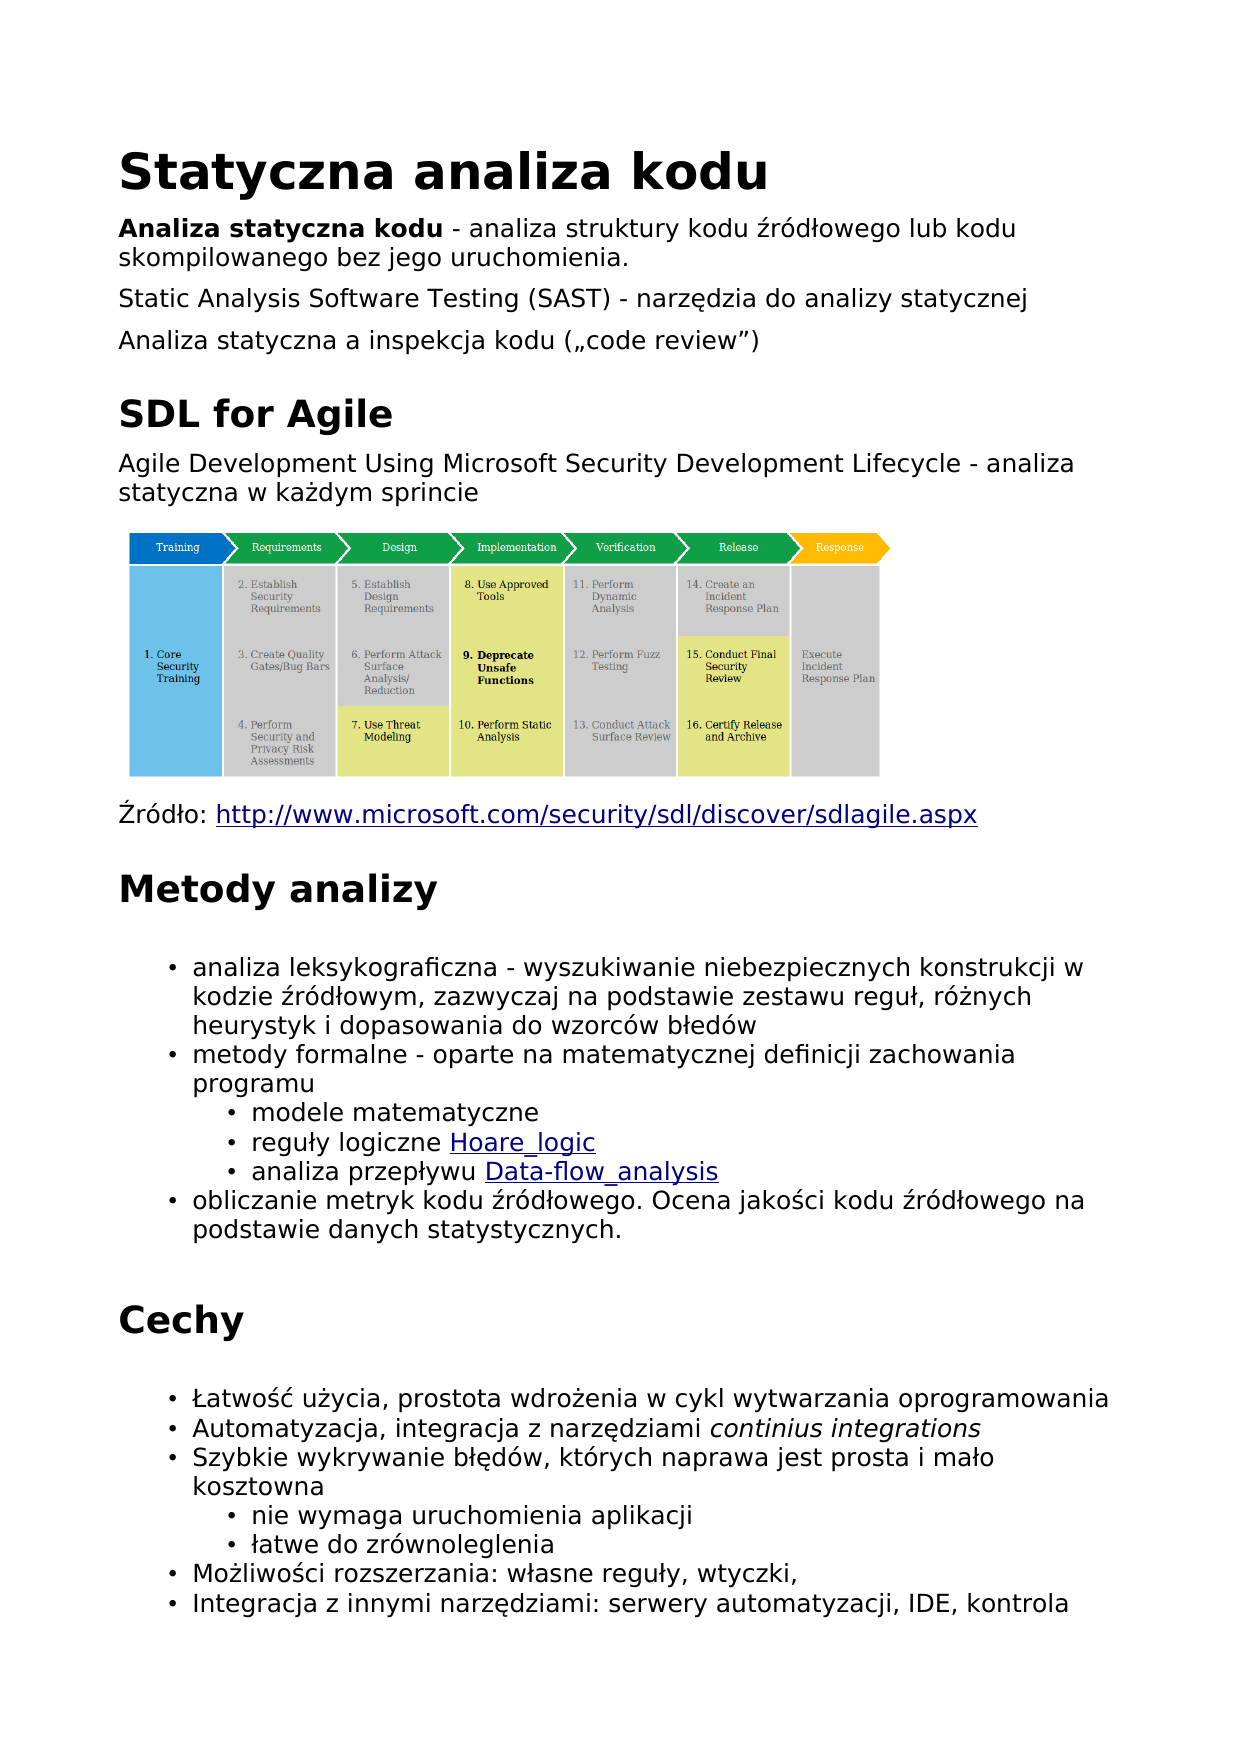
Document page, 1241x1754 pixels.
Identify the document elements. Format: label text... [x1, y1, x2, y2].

picture [118, 520, 900, 788]
list reguły logiczne Hoare_logic [236, 1128, 1122, 1157]
text Static Analysis Software Testing (SAST) - narzędzia do analizy statycznej [118, 285, 1122, 314]
text Analiza statyczna a inspekcja kodu („code review”) [118, 326, 1122, 356]
subtitle Cechy [118, 1299, 1122, 1343]
list analiza leksykograficzna - wyszukiwanie niebezpiecznych konstrukcji w kodzie źródłowym, zazwyczaj na podstawie zestawu reguł, różnych heurystyk i dopasowania do wzorców błedów [177, 953, 1122, 1040]
list analiza przepływu Data-flow_analysis [236, 1157, 1122, 1186]
list obliczanie metryk kodu źródłowego. Ocena jakości kodu źródłowego na podstawie danych statystycznych. [177, 1186, 1122, 1244]
list modele matematyczne [236, 1099, 1122, 1128]
subtitle Metody analizy [118, 867, 1122, 911]
list Łatwość użycia, prostota wdrożenia w cykl wytwarzania oprogramowania [177, 1384, 1122, 1414]
text Agile Development Using Microsoft Security Development Lifecycle - analiza statyczna w każdym sprincie [118, 449, 1122, 507]
text Analiza statyczna kodu - analiza struktury kodu źródłowego lub kodu skompilowanego bez jego uruchomienia. [118, 214, 1122, 272]
list Automatyzacja, integracja z narzędziami continius integrations [177, 1414, 1122, 1443]
text Źródło: http://www.microsoft.com/security/sdl/discover/sdlagile.aspx [118, 801, 1122, 830]
list Możliwości rozszerzania: własne reguły, wtyczki, [177, 1559, 1122, 1589]
list Szybkie wykrywanie błędów, których naprawa jest prosta i mało kosztowna [177, 1443, 1122, 1501]
list łatwe do zrównoleglenia [236, 1530, 1122, 1559]
list nie wymaga uruchomienia aplikacji [236, 1501, 1122, 1530]
subtitle SDL for Agile [118, 393, 1122, 437]
list metody formalne - oparte na matematycznej definicji zachowania programu [177, 1040, 1122, 1099]
subtitle Statyczna analiza kodu [118, 143, 1122, 201]
list Integracja z innymi narzędziami: serwery automatyzacji, IDE, kontrola [177, 1589, 1122, 1618]
